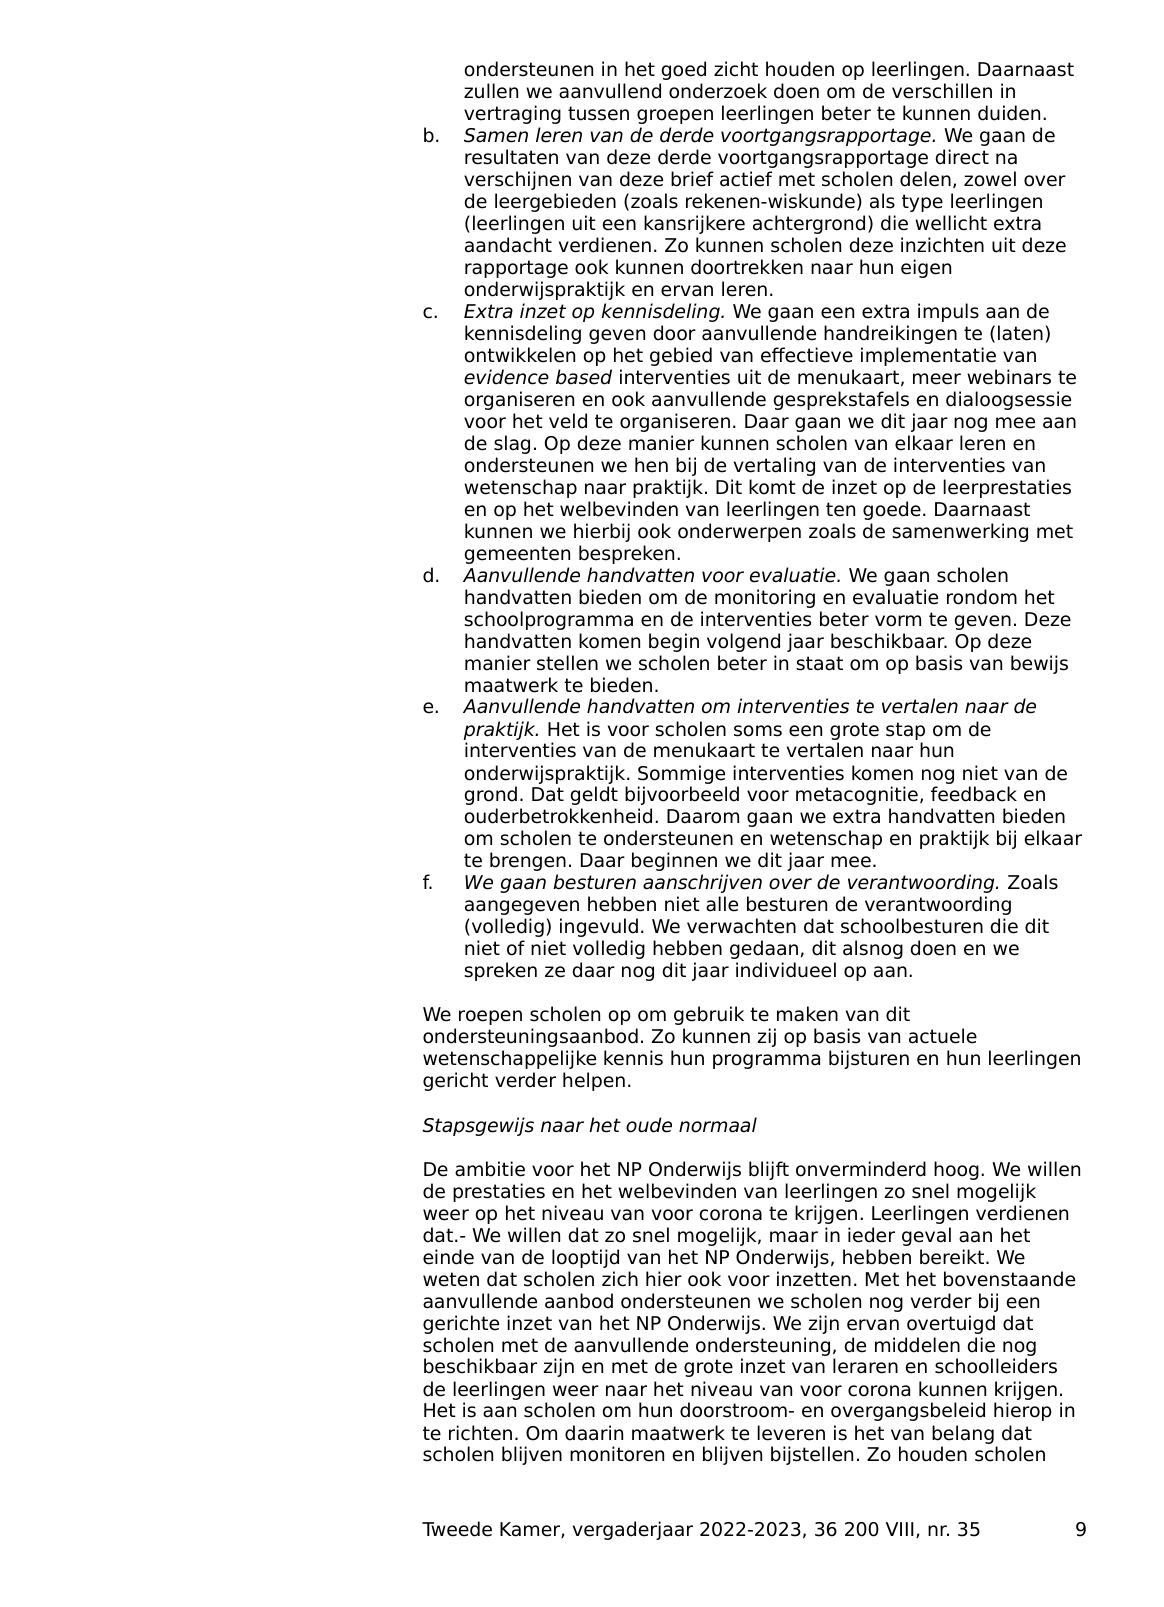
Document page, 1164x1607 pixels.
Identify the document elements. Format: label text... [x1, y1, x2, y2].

text We roepen scholen op om gebruik te maken van dit ondersteuningsaanbod. Zo kunnen zij op basis van actuele wetenschappelijke kennis hun programma bijsturen en hun leerlingen gericht verder helpen. [422, 1004, 1087, 1092]
subtitle Stapsgewijs naar het oude normaal [422, 1114, 1087, 1136]
text d. Aanvullende handvatten voor evaluatie. We gaan scholen handvatten bieden om de monitoring en evaluatie rondom het schoolprogramma en de interventies beter vorm te geven. Deze handvatten komen begin volgend jaar beschikbaar. Op deze manier stellen we scholen beter in staat om op basis van bewijs maatwerk te bieden. [422, 564, 1087, 696]
text c. Extra inzet op kennisdeling. We gaan een extra impuls aan de kennisdeling geven door aanvullende handreikingen te (laten) ontwikkelen op het gebied van effectieve implementatie van evidence based interventies uit de menukaart, meer webinars te organiseren en ook aanvullende gesprekstafels en dialoogsessie voor het veld te organiseren. Daar gaan we dit jaar nog mee aan de slag. Op deze manier kunnen scholen van elkaar leren en ondersteunen we hen bij de vertaling van de interventies van wetenschap naar praktijk. Dit komt de inzet op de leerprestaties en op het welbevinden van leerlingen ten goede. Daarnaast kunnen we hierbij ook onderwerpen zoals de samenwerking met gemeenten bespreken. [422, 301, 1087, 564]
text f. We gaan besturen aanschrijven over de verantwoording. Zoals aangegeven hebben niet alle besturen de verantwoording (volledig) ingevuld. We verwachten dat schoolbesturen die dit niet of niet volledig hebben gedaan, dit alsnog doen en we spreken ze daar nog dit jaar individueel op aan. [422, 872, 1087, 982]
text b. Samen leren van de derde voortgangsrapportage. We gaan de resultaten van deze derde voortgangsrapportage direct na verschijnen van deze brief actief met scholen delen, zowel over de leergebieden (zoals rekenen-wiskunde) als type leerlingen (leerlingen uit een kansrijkere achtergrond) die wellicht extra aandacht verdienen. Zo kunnen scholen deze inzichten uit deze rapportage ook kunnen doortrekken naar hun eigen onderwijspraktijk en ervan leren. [422, 125, 1087, 301]
text e. Aanvullende handvatten om interventies te vertalen naar de praktijk. Het is voor scholen soms een grote stap om de interventies van de menukaart te vertalen naar hun onderwijspraktijk. Sommige interventies komen nog niet van de grond. Dat geldt bijvoorbeeld voor metacognitie, feedback en ouderbetrokkenheid. Daarom gaan we extra handvatten bieden om scholen te ondersteunen en wetenschap en praktijk bij elkaar te brengen. Daar beginnen we dit jaar mee. [422, 696, 1087, 872]
text ondersteunen in het goed zicht houden op leerlingen. Daarnaast zullen we aanvullend onderzoek doen om de verschillen in vertraging tussen groepen leerlingen beter te kunnen duiden. [422, 59, 1087, 125]
text De ambitie voor het NP Onderwijs blijft onverminderd hoog. We willen de prestaties en het welbevinden van leerlingen zo snel mogelijk weer op het niveau van voor corona te krijgen. Leerlingen verdienen dat.- We willen dat zo snel mogelijk, maar in ieder geval aan het einde van de looptijd van het NP Onderwijs, hebben bereikt. We weten dat scholen zich hier ook voor inzetten. Met het bovenstaande aanvullende aanbod ondersteunen we scholen nog verder bij een gerichte inzet van het NP Onderwijs. We zijn ervan overtuigd dat scholen met de aanvullende ondersteuning, de middelen die nog beschikbaar zijn en met de grote inzet van leraren en schoolleiders de leerlingen weer naar het niveau van voor corona kunnen krijgen. Het is aan scholen om hun doorstroom- en overgangsbeleid hierop in te richten. Om daarin maatwerk te leveren is het van belang dat scholen blijven monitoren en blijven bijstellen. Zo houden scholen [422, 1159, 1087, 1466]
